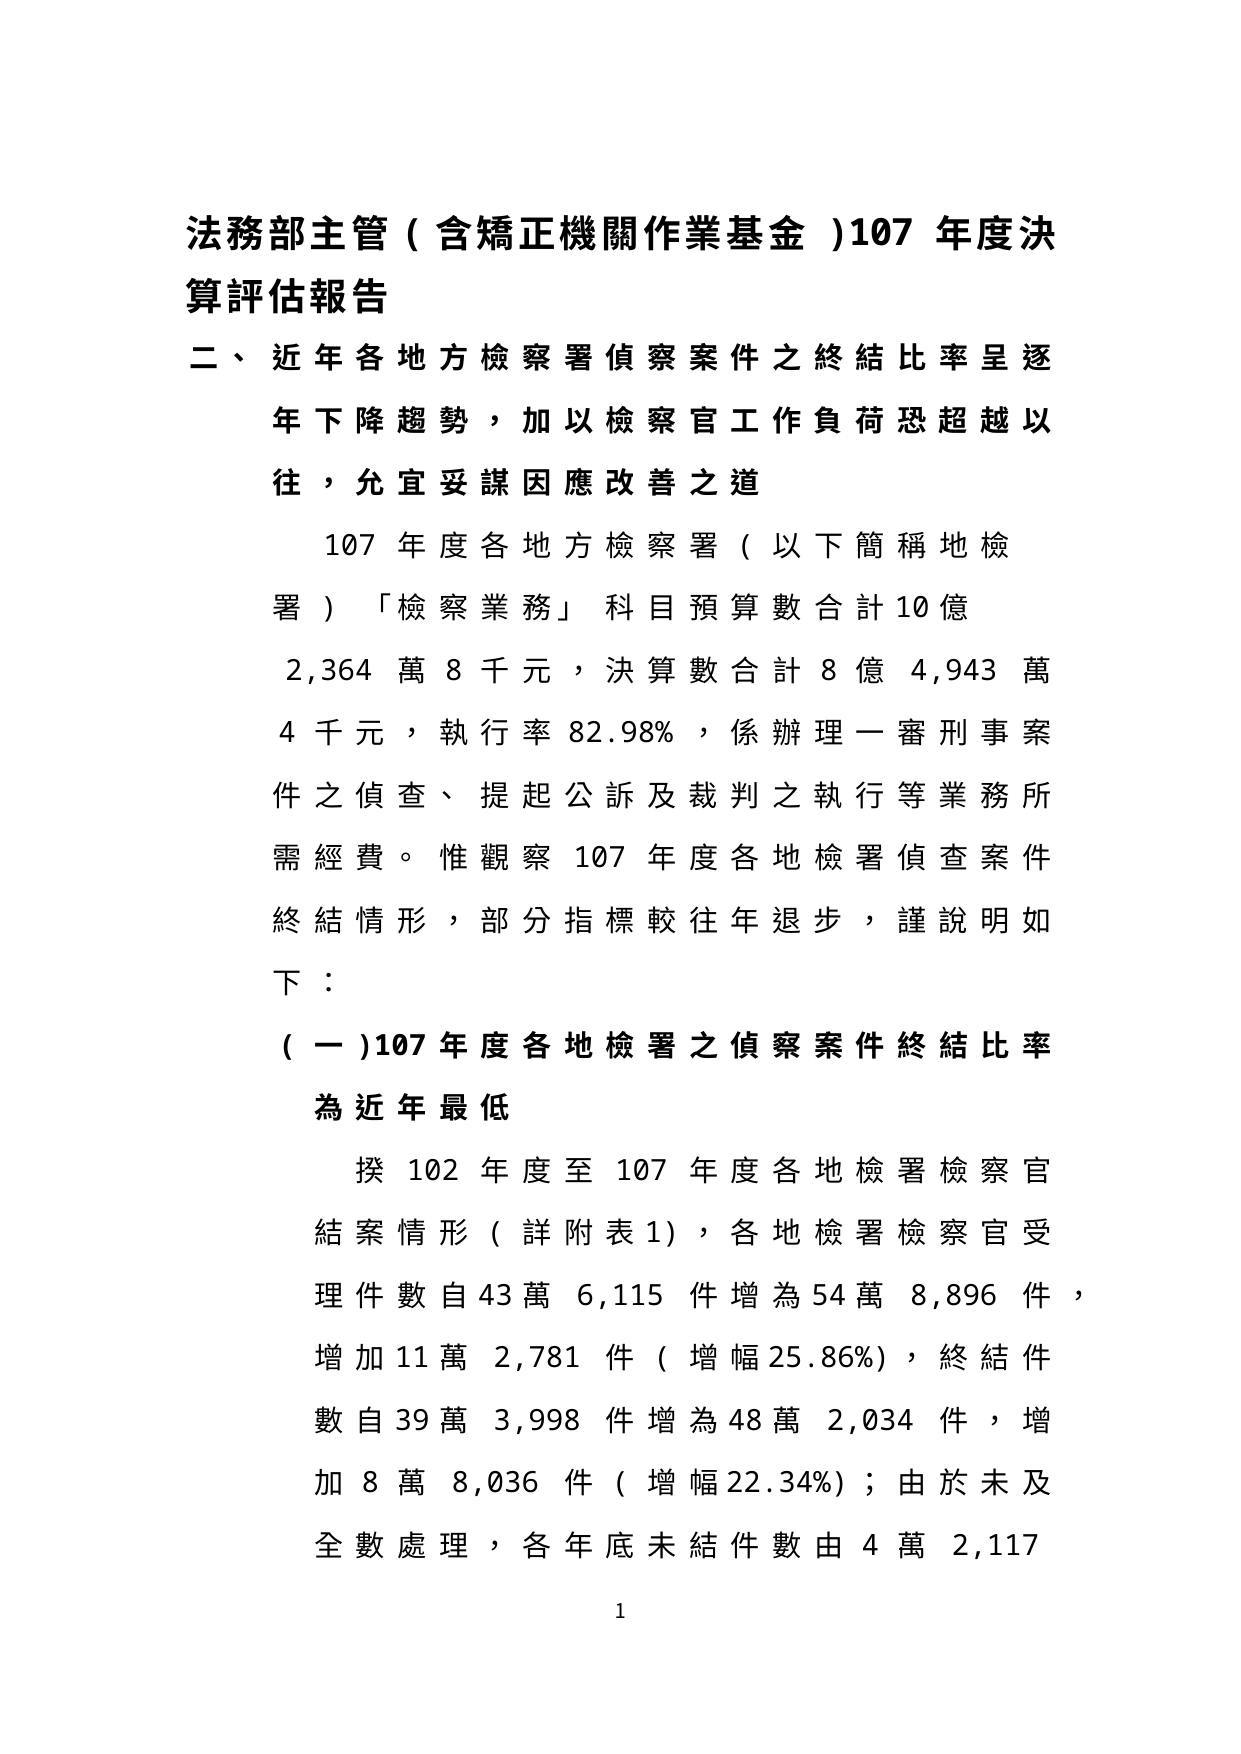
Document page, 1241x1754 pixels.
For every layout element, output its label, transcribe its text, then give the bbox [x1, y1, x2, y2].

text 二、近年各地方檢察署偵察案件之終結比率呈逐年下降趨勢，加以檢察官工作負荷恐超越以往，允宜妥謀因應改善之道 [183, 314, 1058, 502]
text 107年度各地方檢察署(以下簡稱地檢署)「檢察業務」科目預算數合計10億2,364萬8千元，決算數合計8億4,943萬4千元，執行率82.98%，係辦理一審刑事案件之偵查、提起公訴及裁判之執行等業務所需經費。惟觀察107年度各地檢署偵查案件終結情形，部分指標較往年退步，謹說明如下： [242, 502, 1058, 1002]
text 揆102年度至107年度各地檢署檢察官結案情形(詳附表1)，各地檢署檢察官受理件數自43萬6,115件增為54萬8,896件，增加11萬2,781件(增幅25.86%)，終結件數自39萬3,998件增為48萬2,034件，增加8萬8,036件(增幅22.34%)；由於未及全數處理，各年底未結件數由4萬2,117件攀升為6萬6,862件，大幅增加2萬4,745件(增幅58.75%)，又終結比率自90.3%減為87.8%(減少2.5個百分點)，概呈下降趨勢，107年度並為近年最低。 [271, 1127, 1058, 1564]
text 法務部主管(含矯正機關作業基金)107年度決算評估報告 [183, 189, 1058, 314]
text (一)107年度各地檢署之偵察案件終結比率為近年最低 [242, 1002, 1058, 1127]
